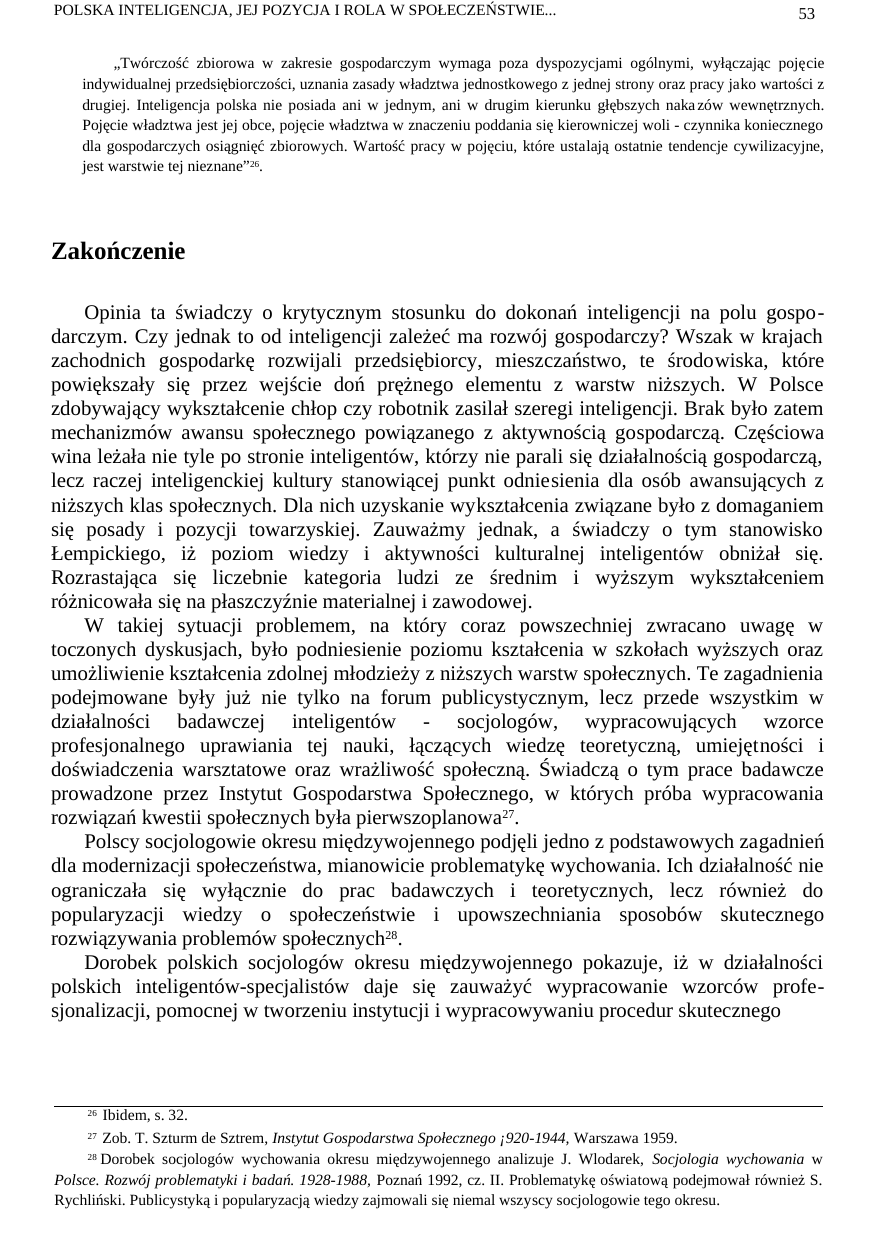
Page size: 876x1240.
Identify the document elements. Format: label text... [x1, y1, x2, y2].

subtitle Zakończenie [51, 236, 824, 264]
text Dorobek polskich socjologów okresu międzywojennego pokazuje, iż w działalności polskich inteligentów-specjalistów daje się zauważyć wypracowanie wzorców profe­sjonalizacji, pomocnej w tworzeniu instytucji i wypracowywaniu procedur skutecznego [51, 950, 824, 1022]
text 28 Dorobek socjologów wychowania okresu międzywojennego analizuje J. Wlodarek, Socjologia wy­chowania w Polsce. Rozwój problematyki i badań. 1928-1988, Poznań 1992, cz. II. Problematykę oświa­tową podejmował również S. Rychliński. Publicystyką i popularyzacją wiedzy zajmowali się niemal wszy­scy socjologowie tego okresu. [54, 1150, 823, 1209]
text „Twórczość zbiorowa w zakresie gospodarczym wymaga poza dyspozycjami ogólnymi, wyłączając poję­cie indywidualnej przedsiębiorczości, uznania zasady władztwa jednostkowego z jednej strony oraz pracy ja­ko wartości z drugiej. Inteligencja polska nie posiada ani w jednym, ani w drugim kierunku głębszych naka­zów wewnętrznych. Pojęcie władztwa jest jej obce, pojęcie władztwa w znaczeniu poddania się kierowniczej woli - czynnika koniecznego dla gospodarczych osiągnięć zbiorowych. Wartość pracy w pojęciu, które usta­lają ostatnie tendencje cywilizacyjne, jest warstwie tej nieznane”26. [82, 54, 824, 175]
text W takiej sytuacji problemem, na który coraz powszechniej zwracano uwagę w toczonych dyskusjach, było podniesienie poziomu kształcenia w szkołach wyższych oraz umożliwienie kształcenia zdolnej młodzieży z niższych warstw społecznych. Te zagadnienia podejmowane były już nie tylko na forum publicystycznym, lecz przede wszystkim w działalności badawczej inteligentów - socjologów, wypracowujących wzorce profesjonalnego uprawiania tej nauki, łączących wiedzę teoretyczną, umiejęt­ności i doświadczenia warsztatowe oraz wrażliwość społeczną. Świadczą o tym prace badawcze prowadzone przez Instytut Gospodarstwa Społecznego, w których próba wypracowania rozwiązań kwestii społecznych była pierwszoplanowa27. [51, 613, 824, 829]
text 53 [798, 4, 821, 23]
text POLSKA INTELIGENCJA, JEJ POZYCJA I ROLA W SPOŁECZEŃSTWIE... [54, 1, 657, 19]
text 27 Zob. T. Szturm de Sztrem, Instytut Gospodarstwa Społecznego ¡920-1944, Warszawa 1959. [54, 1129, 823, 1147]
text Opinia ta świadczy o krytycznym stosunku do dokonań inteligencji na polu gospo­darczym. Czy jednak to od inteligencji zależeć ma rozwój gospodarczy? Wszak w krajach zachodnich gospodarkę rozwijali przedsiębiorcy, mieszczaństwo, te środo­wiska, które powiększały się przez wejście doń prężnego elementu z warstw niższych. W Polsce zdobywający wykształcenie chłop czy robotnik zasilał szeregi inteligencji. Brak było zatem mechanizmów awansu społecznego powiązanego z aktywnością go­spodarczą. Częściowa wina leżała nie tyle po stronie inteligentów, którzy nie parali się działalnością gospodarczą, lecz raczej inteligenckiej kultury stanowiącej punkt odnie­sienia dla osób awansujących z niższych klas społecznych. Dla nich uzyskanie wy­kształcenia związane było z domaganiem się posady i pozycji towarzyskiej. Zauważmy jednak, a świadczy o tym stanowisko Łempickiego, iż poziom wiedzy i aktywności kulturalnej inteligentów obniżał się. Rozrastająca się liczebnie kategoria ludzi ze śred­nim i wyższym wykształceniem różnicowała się na płaszczyźnie materialnej i zawo­dowej. [51, 300, 824, 613]
text Polscy socjologowie okresu międzywojennego podjęli jedno z podstawowych za­gadnień dla modernizacji społeczeństwa, mianowicie problematykę wychowania. Ich działalność nie ograniczała się wyłącznie do prac badawczych i teoretycznych, lecz również do popularyzacji wiedzy o społeczeństwie i upowszechniania sposobów sku­tecznego rozwiązywania problemów społecznych28. [51, 829, 824, 950]
text 26 Ibidem, s. 32. [54, 1107, 823, 1124]
